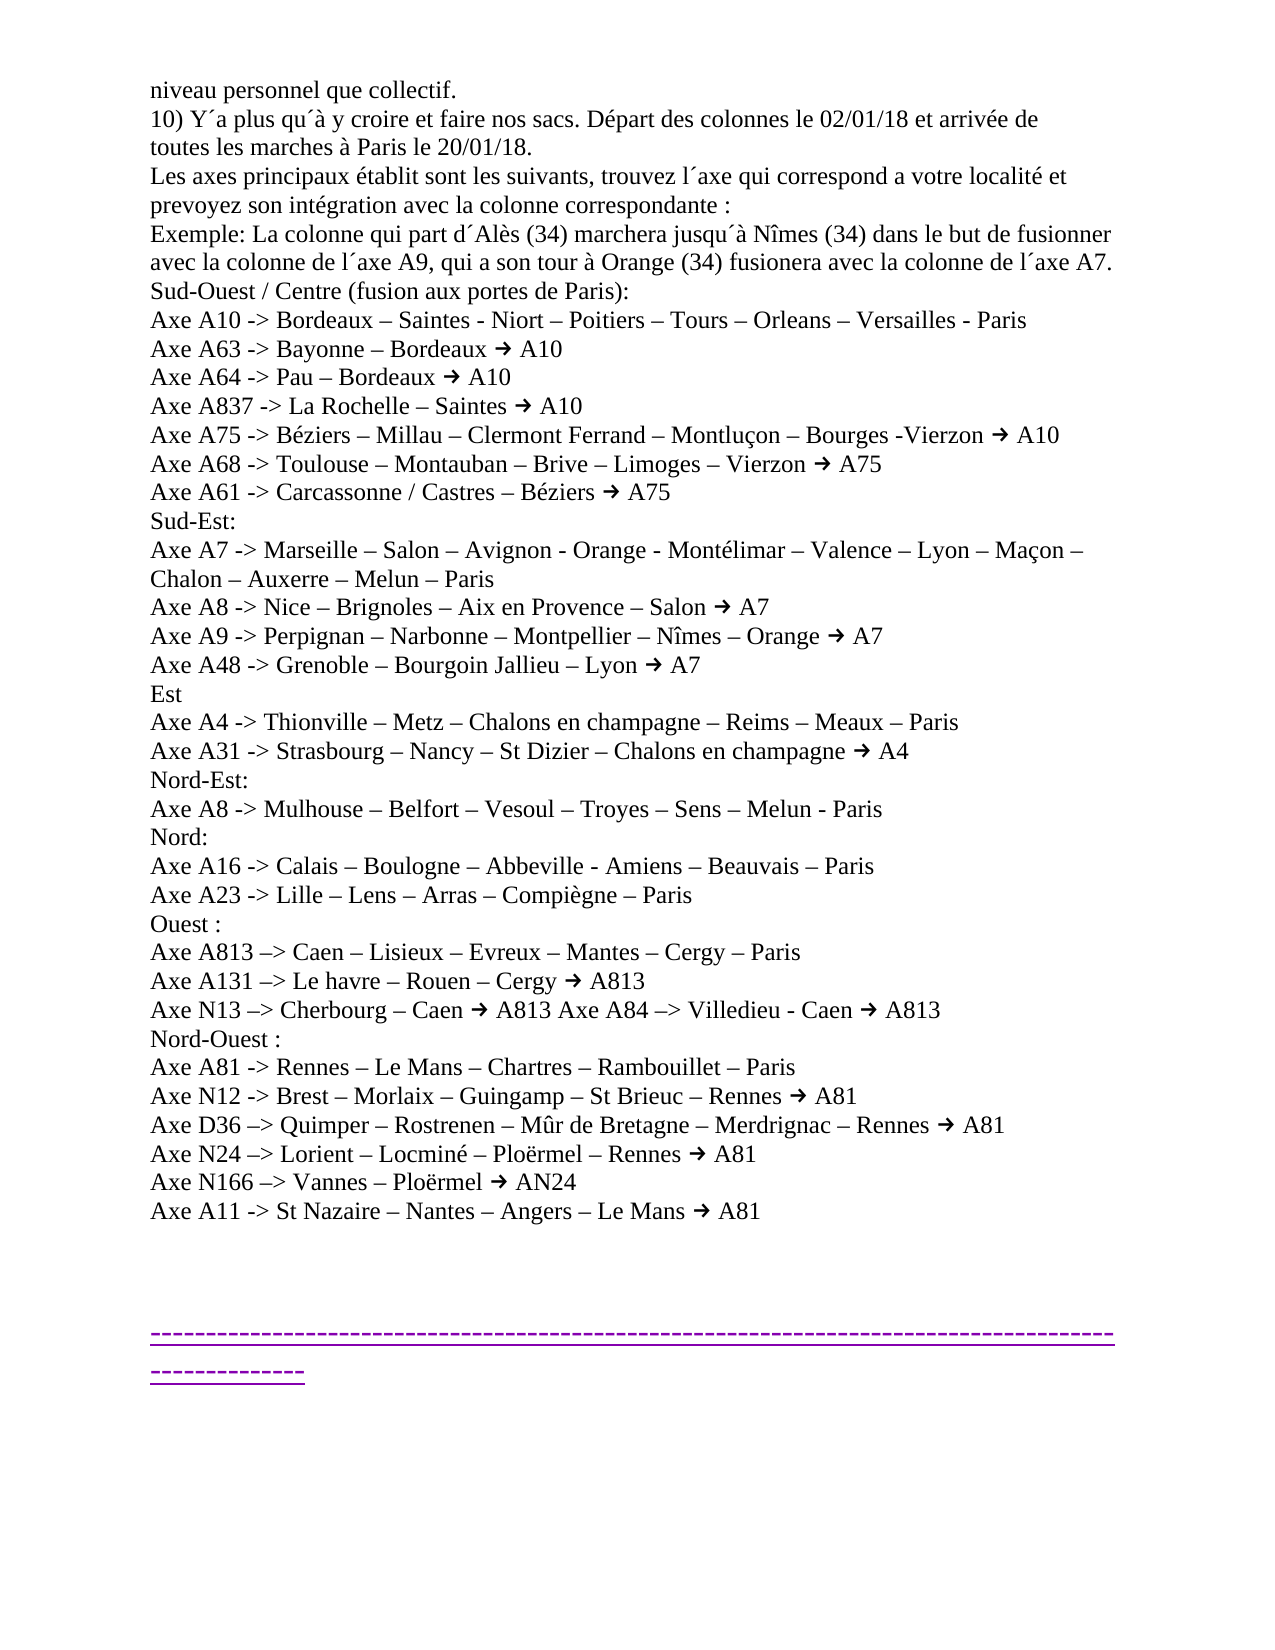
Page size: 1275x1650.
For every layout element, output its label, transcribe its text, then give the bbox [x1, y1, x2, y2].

text Sud-Est: [150, 506, 1125, 535]
text Axe A64 -> Pau – Bordeaux → A10 [150, 362, 1125, 391]
text Axe A81 -> Rennes – Le Mans – Chartres – Rambouillet – Paris [150, 1052, 1125, 1081]
text Axe A813 –> Caen – Lisieux – Evreux – Mantes – Cergy – Paris [150, 937, 1125, 966]
text Axe A63 -> Bayonne – Bordeaux → A10 [150, 334, 1125, 362]
text 10) Y´a plus qu´à y croire et faire nos sacs. Départ des colonnes le 02/01/18 et arrivée de [150, 104, 1125, 132]
text Axe A837 -> La Rochelle – Saintes → A10 [150, 391, 1125, 420]
text Axe A48 -> Grenoble – Bourgoin Jallieu – Lyon → A7 [150, 650, 1125, 679]
text Sud-Ouest / Centre (fusion aux portes de Paris): [150, 276, 1125, 305]
text Exemple: La colonne qui part d´Alès (34) marchera jusqu´à Nîmes (34) dans le but de fusionner [150, 219, 1125, 247]
text Axe A61 -> Carcassonne / Castres – Béziers → A75 [150, 477, 1125, 506]
text Axe N12 -> Brest – Morlaix – Guingamp – St Brieuc – Rennes → A81 [150, 1081, 1125, 1110]
text avec la colonne de l´axe A9, qui a son tour à Orange (34) fusionera avec la colonne de l´axe A7. [150, 247, 1125, 276]
text Axe N166 –> Vannes – Ploërmel → AN24 [150, 1167, 1125, 1196]
text Axe A68 -> Toulouse – Montauban – Brive – Limoges – Vierzon → A75 [150, 449, 1125, 477]
text Axe A8 -> Nice – Brignoles – Aix en Provence – Salon → A7 [150, 592, 1125, 621]
text Nord: [150, 822, 1125, 851]
text Axe A4 -> Thionville – Metz – Chalons en champagne – Reims – Meaux – Paris [150, 707, 1125, 736]
text Les axes principaux établit sont les suivants, trouvez l´axe qui correspond a votre localité et [150, 161, 1125, 190]
text Axe N13 –> Cherbourg – Caen → A813 Axe A84 –> Villedieu - Caen → A813 [150, 995, 1125, 1024]
text Nord-Ouest : [150, 1024, 1125, 1052]
text Chalon – Auxerre – Melun – Paris [150, 564, 1125, 592]
text Axe A23 -> Lille – Lens – Arras – Compiègne – Paris [150, 880, 1125, 909]
text Axe A75 -> Béziers – Millau – Clermont Ferrand – Montluçon – Bourges -Vierzon → A10 [150, 420, 1125, 449]
text Axe A131 –> Le havre – Rouen – Cergy → A813 [150, 966, 1125, 995]
text niveau personnel que collectif. [150, 75, 1125, 104]
text Axe A7 -> Marseille – Salon – Avignon - Orange - Montélimar – Valence – Lyon – Maçon – [150, 535, 1125, 564]
text Axe N24 –> Lorient – Locminé – Ploërmel – Rennes → A81 [150, 1139, 1125, 1167]
text Axe D36 –> Quimper – Rostrenen – Mûr de Bretagne – Merdrignac – Rennes → A81 [150, 1110, 1125, 1139]
text ----------------------------------------------------------------------------------------------------- [150, 1282, 1125, 1388]
text Axe A31 -> Strasbourg – Nancy – St Dizier – Chalons en champagne → A4 [150, 736, 1125, 765]
text Axe A16 -> Calais – Boulogne – Abbeville - Amiens – Beauvais – Paris [150, 851, 1125, 880]
text Ouest : [150, 909, 1125, 937]
text prevoyez son intégration avec la colonne correspondante : [150, 190, 1125, 219]
text Nord-Est: [150, 765, 1125, 794]
text Axe A11 -> St Nazaire – Nantes – Angers – Le Mans → A81 [150, 1196, 1125, 1254]
text [150, 1474, 1125, 1532]
text Axe A8 -> Mulhouse – Belfort – Vesoul – Troyes – Sens – Melun - Paris [150, 794, 1125, 822]
text toutes les marches à Paris le 20/01/18. [150, 132, 1125, 161]
text Axe A10 -> Bordeaux – Saintes - Niort – Poitiers – Tours – Orleans – Versailles - Paris [150, 305, 1125, 334]
text Axe A9 -> Perpignan – Narbonne – Montpellier – Nîmes – Orange → A7 [150, 621, 1125, 650]
text Est [150, 679, 1125, 707]
